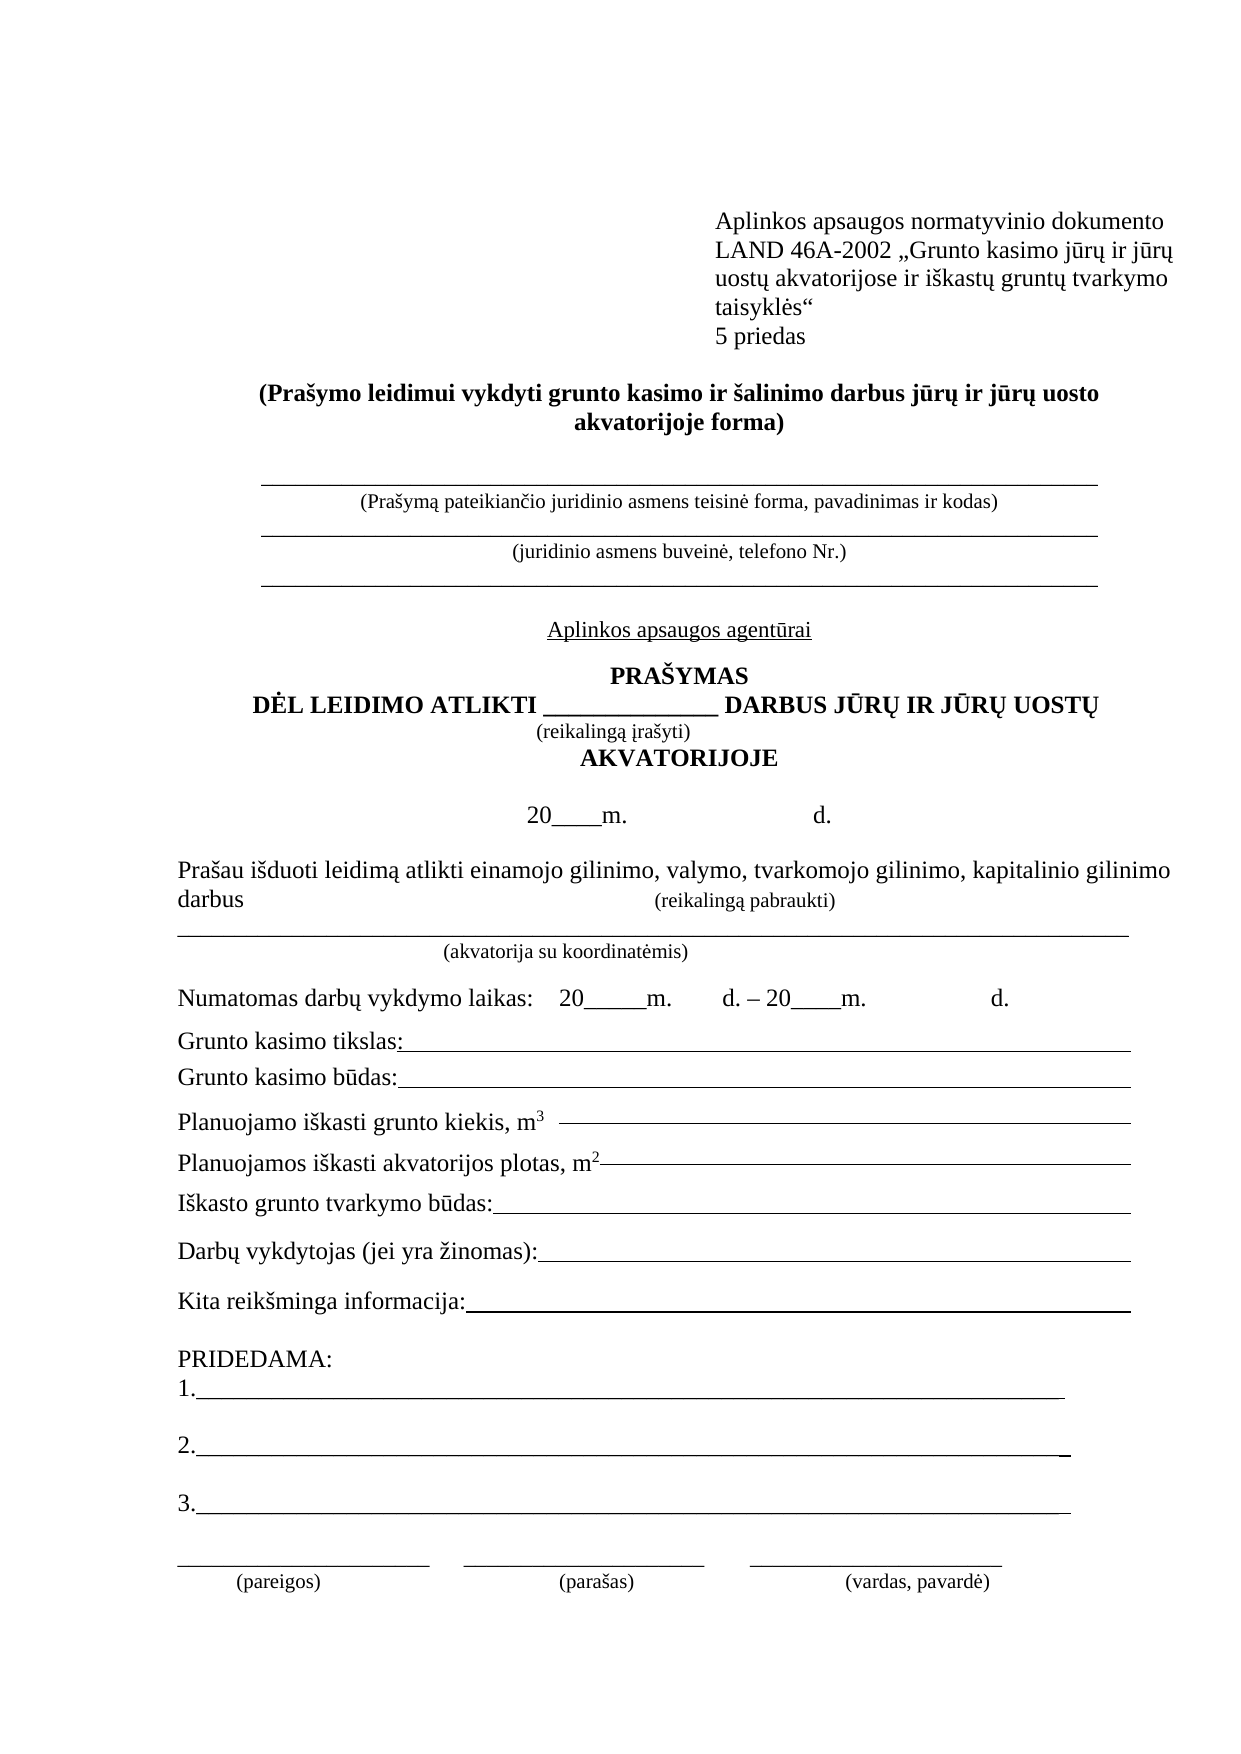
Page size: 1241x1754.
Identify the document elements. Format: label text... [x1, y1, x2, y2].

text Aplinkos apsaugos normatyvinio dokumento LAND 46A-2002 „Grunto kasimo jūrų ir jūrų uostų akvatorijose ir iškastų gruntų tvarkymo taisyklės“ [715, 206, 1181, 321]
text (pareigos) (parašas) (vardas, pavardė) [177, 1569, 1181, 1593]
text Planuojamos iškasti akvatorijos plotas, m2 [177, 1148, 1181, 1176]
text ___________________________________________________________________________________ [177, 913, 1181, 939]
text darbus (reikalingą pabraukti) [177, 884, 1181, 913]
text 3._____________________________________________________________________ [177, 1488, 1181, 1516]
text DĖL LEIDIMO atlikti ______________ darbus jūrų ir jūrų uostų [177, 690, 1181, 719]
text Kita reikšminga informacija: [177, 1286, 1181, 1315]
text (juridinio asmens buveinė, telefono Nr.) [177, 539, 1181, 563]
text 1._____________________________________________________________________ [177, 1373, 1181, 1401]
text akvatorijoje [177, 743, 1181, 772]
text (Prašymo leidimui vykdyti grunto kasimo ir šalinimo darbus jūrų ir jūrų uosto [177, 378, 1181, 407]
text Aplinkos apsaugos agentūrai [177, 616, 1181, 642]
text (reikalingą įrašyti) [177, 719, 1181, 743]
text akvatorijoje forma) [177, 407, 1181, 436]
text PRIDEDAMA: [177, 1344, 1181, 1373]
text Numatomas darbų vykdymo laikas: 20_____m. d. – 20____m. d. [177, 983, 1181, 1011]
text (Prašymą pateikiančio juridinio asmens teisinė forma, pavadinimas ir kodas) [177, 489, 1181, 513]
text _________________________________________________________________________ [177, 462, 1181, 489]
text ______________________ _____________________ ______________________ [177, 1543, 1181, 1569]
text 20____m. d. [177, 800, 1181, 829]
text 2._____________________________________________________________________ [177, 1430, 1181, 1459]
text Grunto kasimo būdas: [177, 1062, 1181, 1090]
text Darbų vykdytojas (jei yra žinomas): [177, 1236, 1181, 1265]
text (akvatorija su koordinatėmis) [177, 939, 1181, 963]
text PRAŠYMAS [177, 661, 1181, 690]
text _________________________________________________________________________ [177, 563, 1181, 589]
text _________________________________________________________________________ [177, 513, 1181, 539]
text 5 priedas [715, 321, 1181, 350]
text Prašau išduoti leidimą atlikti einamojo gilinimo, valymo, tvarkomojo gilinimo, kapitalinio gilinimo [177, 856, 1181, 884]
text Grunto kasimo tikslas: [177, 1026, 1181, 1054]
text Iškasto grunto tvarkymo būdas: [177, 1188, 1181, 1217]
text Planuojamo iškasti grunto kiekis, m3 [177, 1107, 1181, 1136]
